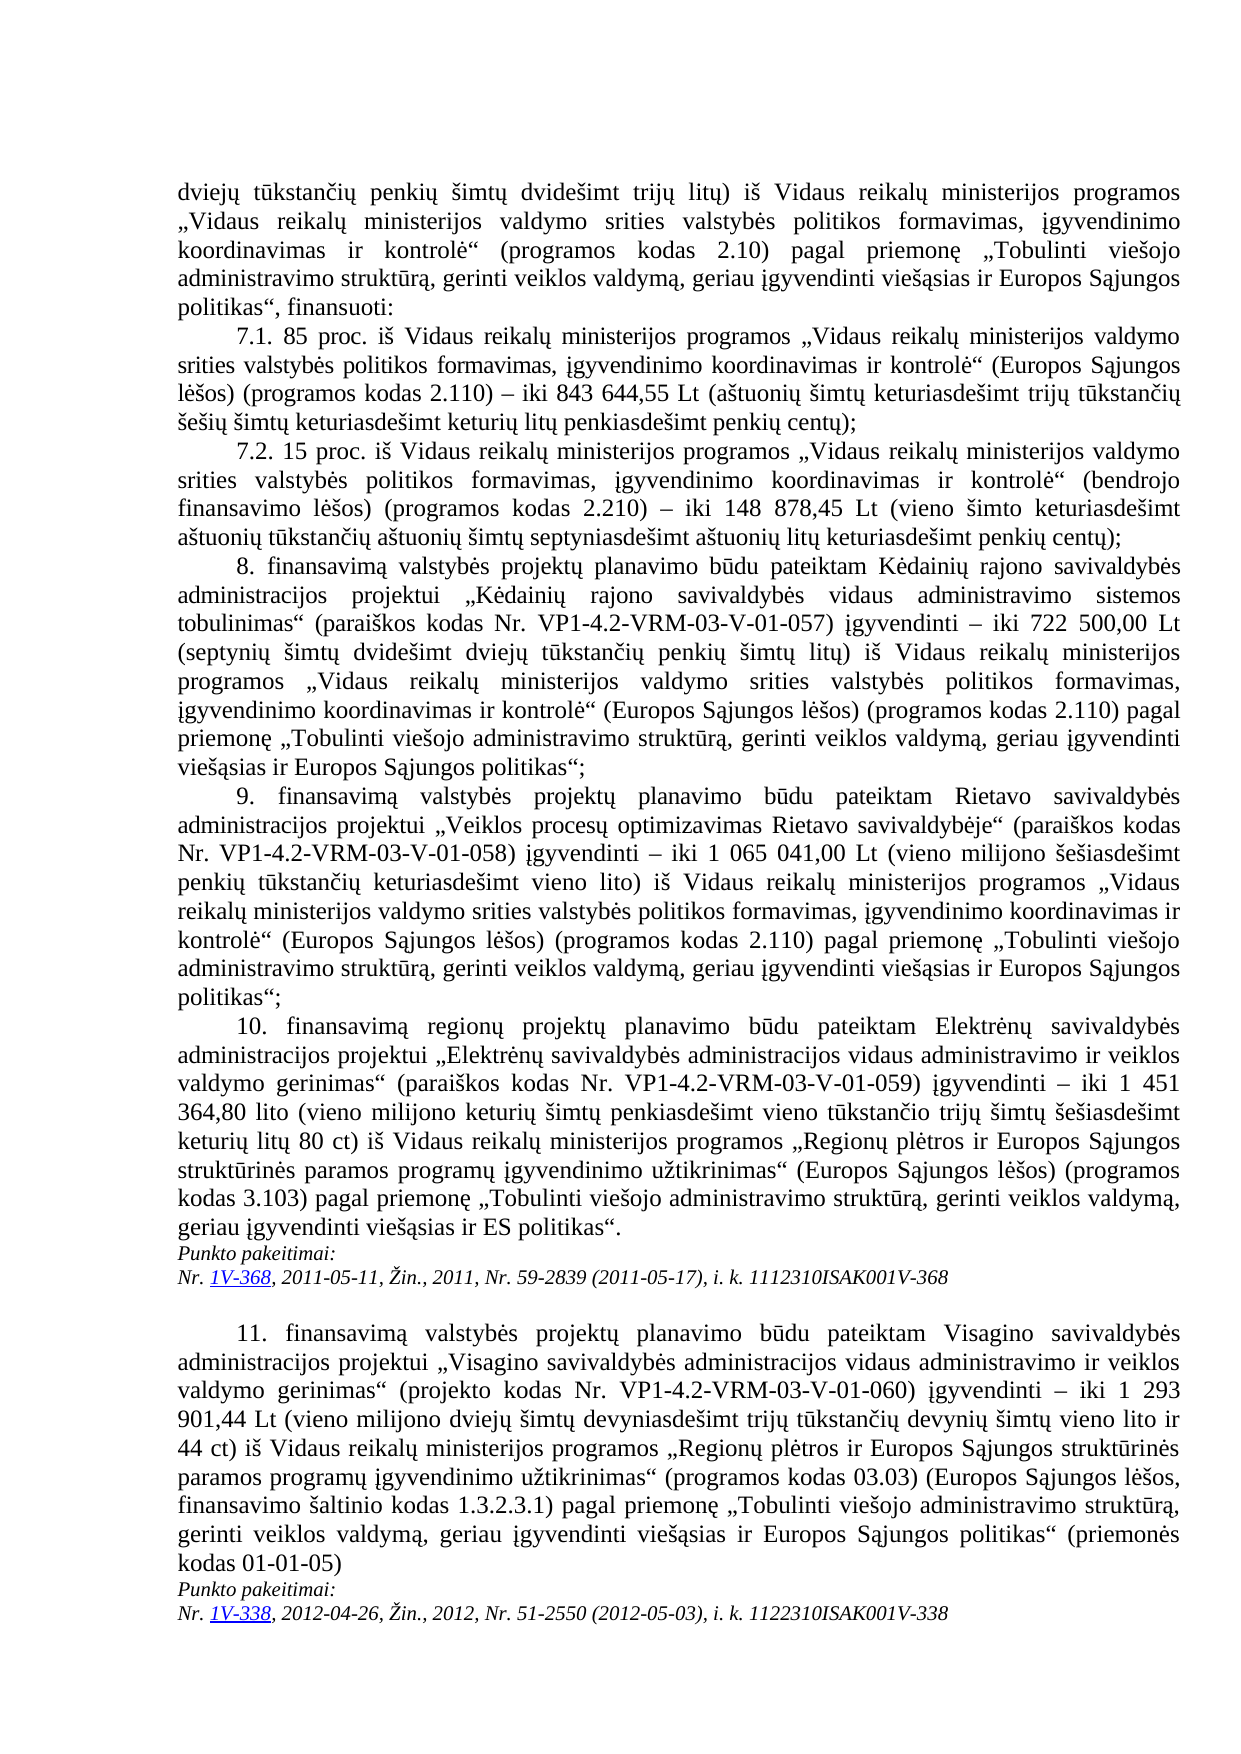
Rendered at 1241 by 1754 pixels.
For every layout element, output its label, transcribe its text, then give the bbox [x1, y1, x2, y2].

text 11. finansavimą valstybės projektų planavimo būdu pateiktam Visagino savivaldybės administracijos projektui „Visagino savivaldybės administracijos vidaus administravimo ir veiklos valdymo gerinimas“ (projekto kodas Nr. VP1-4.2-VRM-03-V-01-060) įgyvendinti – iki 1 293 901,44 Lt (vieno milijono dviejų šimtų devyniasdešimt trijų tūkstančių devynių šimtų vieno lito ir 44 ct) iš Vidaus reikalų ministerijos programos „Regionų plėtros ir Europos Sąjungos struktūrinės paramos programų įgyvendinimo užtikrinimas“ (programos kodas 03.03) (Europos Sąjungos lėšos, finansavimo šaltinio kodas 1.3.2.3.1) pagal priemonę „Tobulinti viešojo administravimo struktūrą, gerinti veiklos valdymą, geriau įgyvendinti viešąsias ir Europos Sąjungos politikas“ (priemonės kodas 01-01-05) [177, 1318, 1181, 1577]
text 7.1. 85 proc. iš Vidaus reikalų ministerijos programos „Vidaus reikalų ministerijos valdymo srities valstybės politikos formavimas, įgyvendinimo koordinavimas ir kontrolė“ (Europos Sąjungos lėšos) (programos kodas 2.110) – iki 843 644,55 Lt (aštuonių šimtų keturiasdešimt trijų tūkstančių šešių šimtų keturiasdešimt keturių litų penkiasdešimt penkių centų); [177, 321, 1181, 436]
text 8. finansavimą valstybės projektų planavimo būdu pateiktam Kėdainių rajono savivaldybės administracijos projektui „Kėdainių rajono savivaldybės vidaus administravimo sistemos tobulinimas“ (paraiškos kodas Nr. VP1-4.2-VRM-03-V-01-057) įgyvendinti – iki 722 500,00 Lt (septynių šimtų dvidešimt dviejų tūkstančių penkių šimtų litų) iš Vidaus reikalų ministerijos programos „Vidaus reikalų ministerijos valdymo srities valstybės politikos formavimas, įgyvendinimo koordinavimas ir kontrolė“ (Europos Sąjungos lėšos) (programos kodas 2.110) pagal priemonę „Tobulinti viešojo administravimo struktūrą, gerinti veiklos valdymą, geriau įgyvendinti viešąsias ir Europos Sąjungos politikas“; [177, 551, 1181, 781]
text Punkto pakeitimai: [177, 1241, 1181, 1265]
text 7.2. 15 proc. iš Vidaus reikalų ministerijos programos „Vidaus reikalų ministerijos valdymo srities valstybės politikos formavimas, įgyvendinimo koordinavimas ir kontrolė“ (bendrojo finansavimo lėšos) (programos kodas 2.210) – iki 148 878,45 Lt (vieno šimto keturiasdešimt aštuonių tūkstančių aštuonių šimtų septyniasdešimt aštuonių litų keturiasdešimt penkių centų); [177, 436, 1181, 551]
text Punkto pakeitimai: [177, 1577, 1181, 1601]
text dviejų tūkstančių penkių šimtų dvidešimt trijų litų) iš Vidaus reikalų ministerijos programos „Vidaus reikalų ministerijos valdymo srities valstybės politikos formavimas, įgyvendinimo koordinavimas ir kontrolė“ (programos kodas 2.10) pagal priemonę „Tobulinti viešojo administravimo struktūrą, gerinti veiklos valdymą, geriau įgyvendinti viešąsias ir Europos Sąjungos politikas“, finansuoti: [177, 177, 1181, 321]
text 10. finansavimą regionų projektų planavimo būdu pateiktam Elektrėnų savivaldybės administracijos projektui „Elektrėnų savivaldybės administracijos vidaus administravimo ir veiklos valdymo gerinimas“ (paraiškos kodas Nr. VP1-4.2-VRM-03-V-01-059) įgyvendinti – iki 1 451 364,80 lito (vieno milijono keturių šimtų penkiasdešimt vieno tūkstančio trijų šimtų šešiasdešimt keturių litų 80 ct) iš Vidaus reikalų ministerijos programos „Regionų plėtros ir Europos Sąjungos struktūrinės paramos programų įgyvendinimo užtikrinimas“ (Europos Sąjungos lėšos) (programos kodas 3.103) pagal priemonę „Tobulinti viešojo administravimo struktūrą, gerinti veiklos valdymą, geriau įgyvendinti viešąsias ir ES politikas“. [177, 1011, 1181, 1241]
text Nr. 1V-338, 2012-04-26, Žin., 2012, Nr. 51-2550 (2012-05-03), i. k. 1122310ISAK001V-338 [177, 1601, 1181, 1625]
text 9. finansavimą valstybės projektų planavimo būdu pateiktam Rietavo savivaldybės administracijos projektui „Veiklos procesų optimizavimas Rietavo savivaldybėje“ (paraiškos kodas Nr. VP1-4.2-VRM-03-V-01-058) įgyvendinti – iki 1 065 041,00 Lt (vieno milijono šešiasdešimt penkių tūkstančių keturiasdešimt vieno lito) iš Vidaus reikalų ministerijos programos „Vidaus reikalų ministerijos valdymo srities valstybės politikos formavimas, įgyvendinimo koordinavimas ir kontrolė“ (Europos Sąjungos lėšos) (programos kodas 2.110) pagal priemonę „Tobulinti viešojo administravimo struktūrą, gerinti veiklos valdymą, geriau įgyvendinti viešąsias ir Europos Sąjungos politikas“; [177, 781, 1181, 1011]
text Nr. 1V-368, 2011-05-11, Žin., 2011, Nr. 59-2839 (2011-05-17), i. k. 1112310ISAK001V-368 [177, 1265, 1181, 1289]
